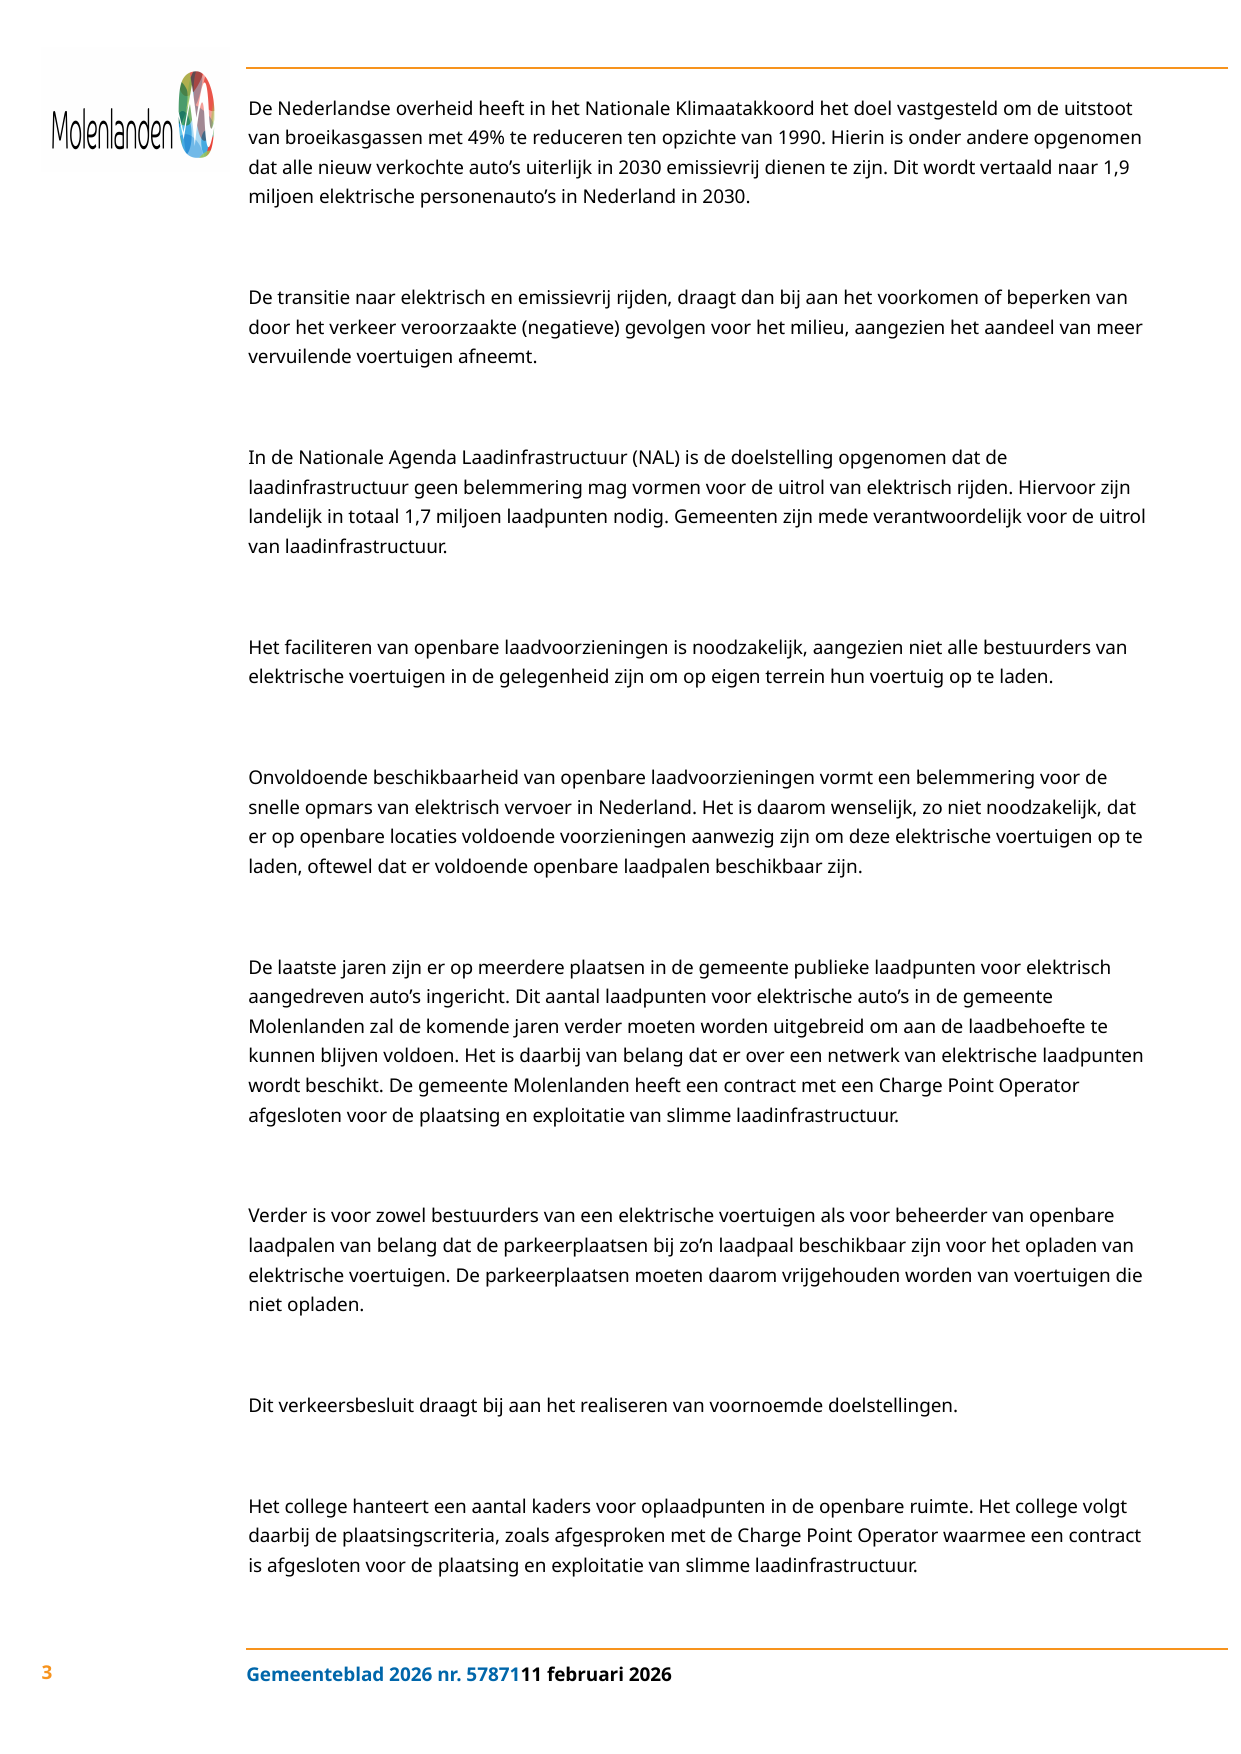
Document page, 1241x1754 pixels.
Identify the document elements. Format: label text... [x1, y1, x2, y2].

text De Nederlandse overheid heeft in het Nationale Klimaatakkoord het doel vastgesteld om de uitstoot van broeikasgassen met 49% te reduceren ten opzichte van 1990. Hierin is onder andere opgenomen dat alle nieuw verkochte auto’s uiterlijk in 2030 emissievrij dienen te zijn. Dit wordt vertaald naar 1,9 miljoen elektrische personenauto’s in Nederland in 2030. [248, 95, 1152, 209]
text Onvoldoende beschikbaarheid van openbare laadvoorzieningen vormt een belemmering voor de snelle opmars van elektrisch vervoer in Nederland. Het is daarom wenselijk, zo niet noodzakelijk, dat er op openbare locaties voldoende voorzieningen aanwezig zijn om deze elektrische voertuigen op te laden, oftewel dat er voldoende openbare laadpalen beschikbaar zijn. [248, 764, 1152, 879]
text In de Nationale Agenda Laadinfrastructuur (NAL) is de doelstelling opgenomen dat de laadinfrastructuur geen belemmering mag vormen voor de uitrol van elektrisch rijden. Hiervoor zijn landelijk in totaal 1,7 miljoen laadpunten nodig. Gemeenten zijn mede verantwoordelijk voor de uitrol van laadinfrastructuur. [248, 444, 1152, 559]
text De transitie naar elektrisch en emissievrij rijden, draagt dan bij aan het voorkomen of beperken van door het verkeer veroorzaakte (negatieve) gevolgen voor het milieu, aangezien het aandeel van meer vervuilende voertuigen afneemt. [248, 284, 1152, 369]
text De laatste jaren zijn er op meerdere plaatsen in de gemeente publieke laadpunten voor elektrisch aangedreven auto’s ingericht. Dit aantal laadpunten voor elektrische auto’s in de gemeente Molenlanden zal de komende jaren verder moeten worden uitgebreid om aan de laadbehoefte te kunnen blijven voldoen. Het is daarbij van belang dat er over een netwerk van elektrische laadpunten wordt beschikt. De gemeente Molenlanden heeft een contract met een Charge Point Operator afgesloten voor de plaatsing en exploitatie van slimme laadinfrastructuur. [248, 954, 1152, 1128]
picture [41, 47, 231, 172]
text Het college hanteert een aantal kaders voor oplaadpunten in de openbare ruimte. Het college volgt daarbij de plaatsingscriteria, zoals afgesproken met de Charge Point Operator waarmee een contract is afgesloten voor de plaatsing en exploitatie van slimme laadinfrastructuur. [248, 1493, 1152, 1578]
text Het faciliteren van openbare laadvoorzieningen is noodzakelijk, aangezien niet alle bestuurders van elektrische voertuigen in de gelegenheid zijn om op eigen terrein hun voertuig op te laden. [248, 634, 1152, 689]
text Verder is voor zowel bestuurders van een elektrische voertuigen als voor beheerder van openbare laadpalen van belang dat de parkeerplaatsen bij zo’n laadpaal beschikbaar zijn voor het opladen van elektrische voertuigen. De parkeerplaatsen moeten daarom vrijgehouden worden van voertuigen die niet opladen. [248, 1203, 1152, 1317]
text Dit verkeersbesluit draagt bij aan het realiseren van voornoemde doelstellingen. [248, 1392, 1152, 1418]
